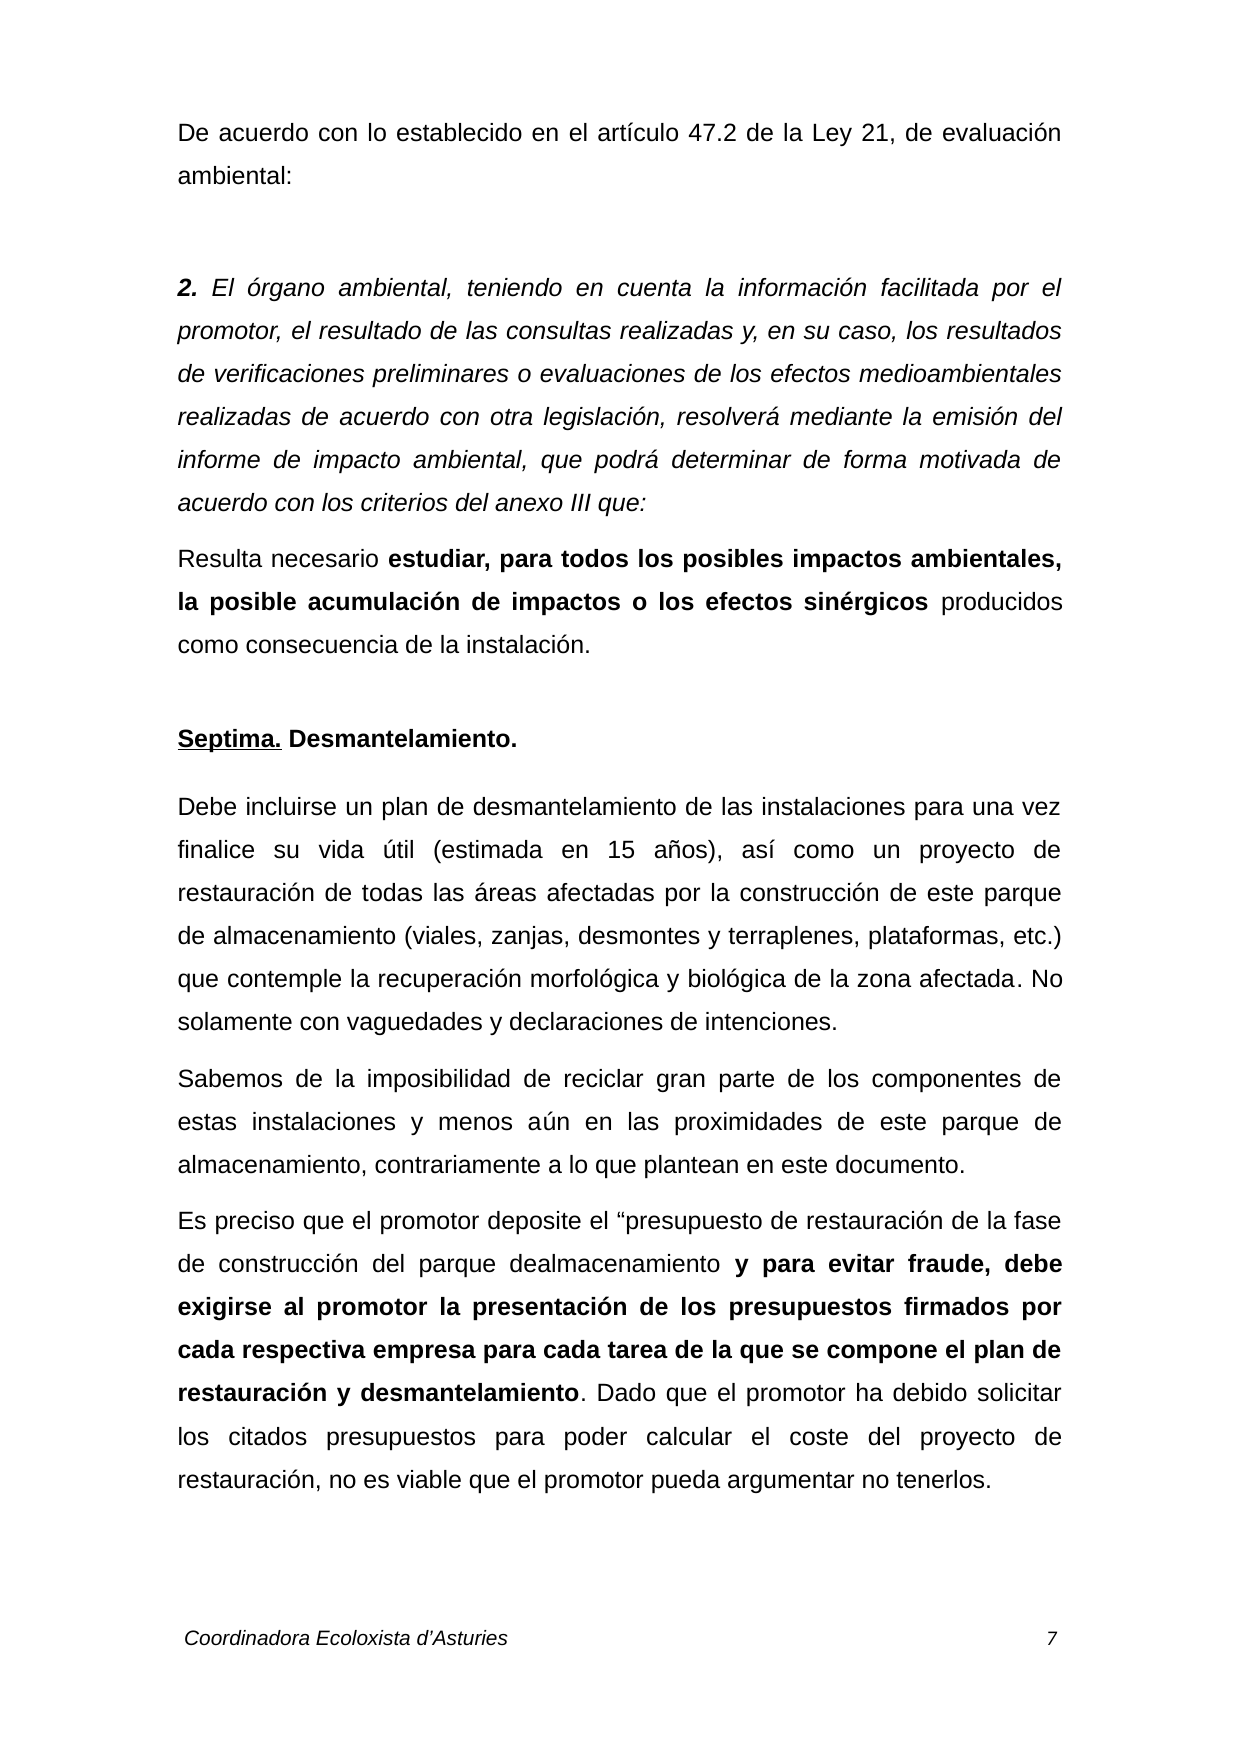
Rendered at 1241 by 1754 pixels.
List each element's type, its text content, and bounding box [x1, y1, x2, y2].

text Sabemos de la imposibilidad de reciclar gran parte de los componentes de estas instalaciones y menos aún en las proximidades de este parque de almacenamiento, contrariamente a lo que plantean en este documento. [177, 1063, 1063, 1178]
text Debe incluirse un plan de desmantelamiento de las instalaciones para una vez finalice su vida útil (estimada en 15 años), así como un proyecto de restauración de todas las áreas afectadas por la construcción de este parque de almacenamiento (viales, zanjas, desmontes y terraplenes, plataformas, etc.) que contemple la recuperación morfológica y biológica de la zona afectada. No solamente con vaguedades y declaraciones de intenciones. [177, 792, 1063, 1036]
text Septima. Desmantelamiento. [177, 724, 1063, 752]
text Es preciso que el promotor deposite el “presupuesto de restauración de la fase de construcción del parque dealmacenamiento y para evitar fraude, debe exigirse al promotor la presentación de los presupuestos firmados por cada respectiva empresa para cada tarea de la que se compone el plan de restauración y desmantelamiento. Dado que el promotor ha debido solicitar los citados presupuestos para poder calcular el coste del proyecto de restauración, no es viable que el promotor pueda argumentar no tenerlos. [177, 1206, 1063, 1493]
text 2. El órgano ambiental, teniendo en cuenta la información facilitada por el promotor, el resultado de las consultas realizadas y, en su caso, los resultados de verificaciones preliminares o evaluaciones de los efectos medioambientales realizadas de acuerdo con otra legislación, resolverá mediante la emisión del informe de impacto ambiental, que podrá determinar de forma motivada de acuerdo con los criterios del anexo III que: [177, 272, 1063, 517]
text Resulta necesario estudiar, para todos los posibles impactos ambientales, la posible acumulación de impactos o los efectos sinérgicos producidos como consecuencia de la instalación. [177, 544, 1063, 659]
text De acuerdo con lo establecido en el artículo 47.2 de la Ley 21, de evaluación ambiental: [177, 118, 1063, 190]
